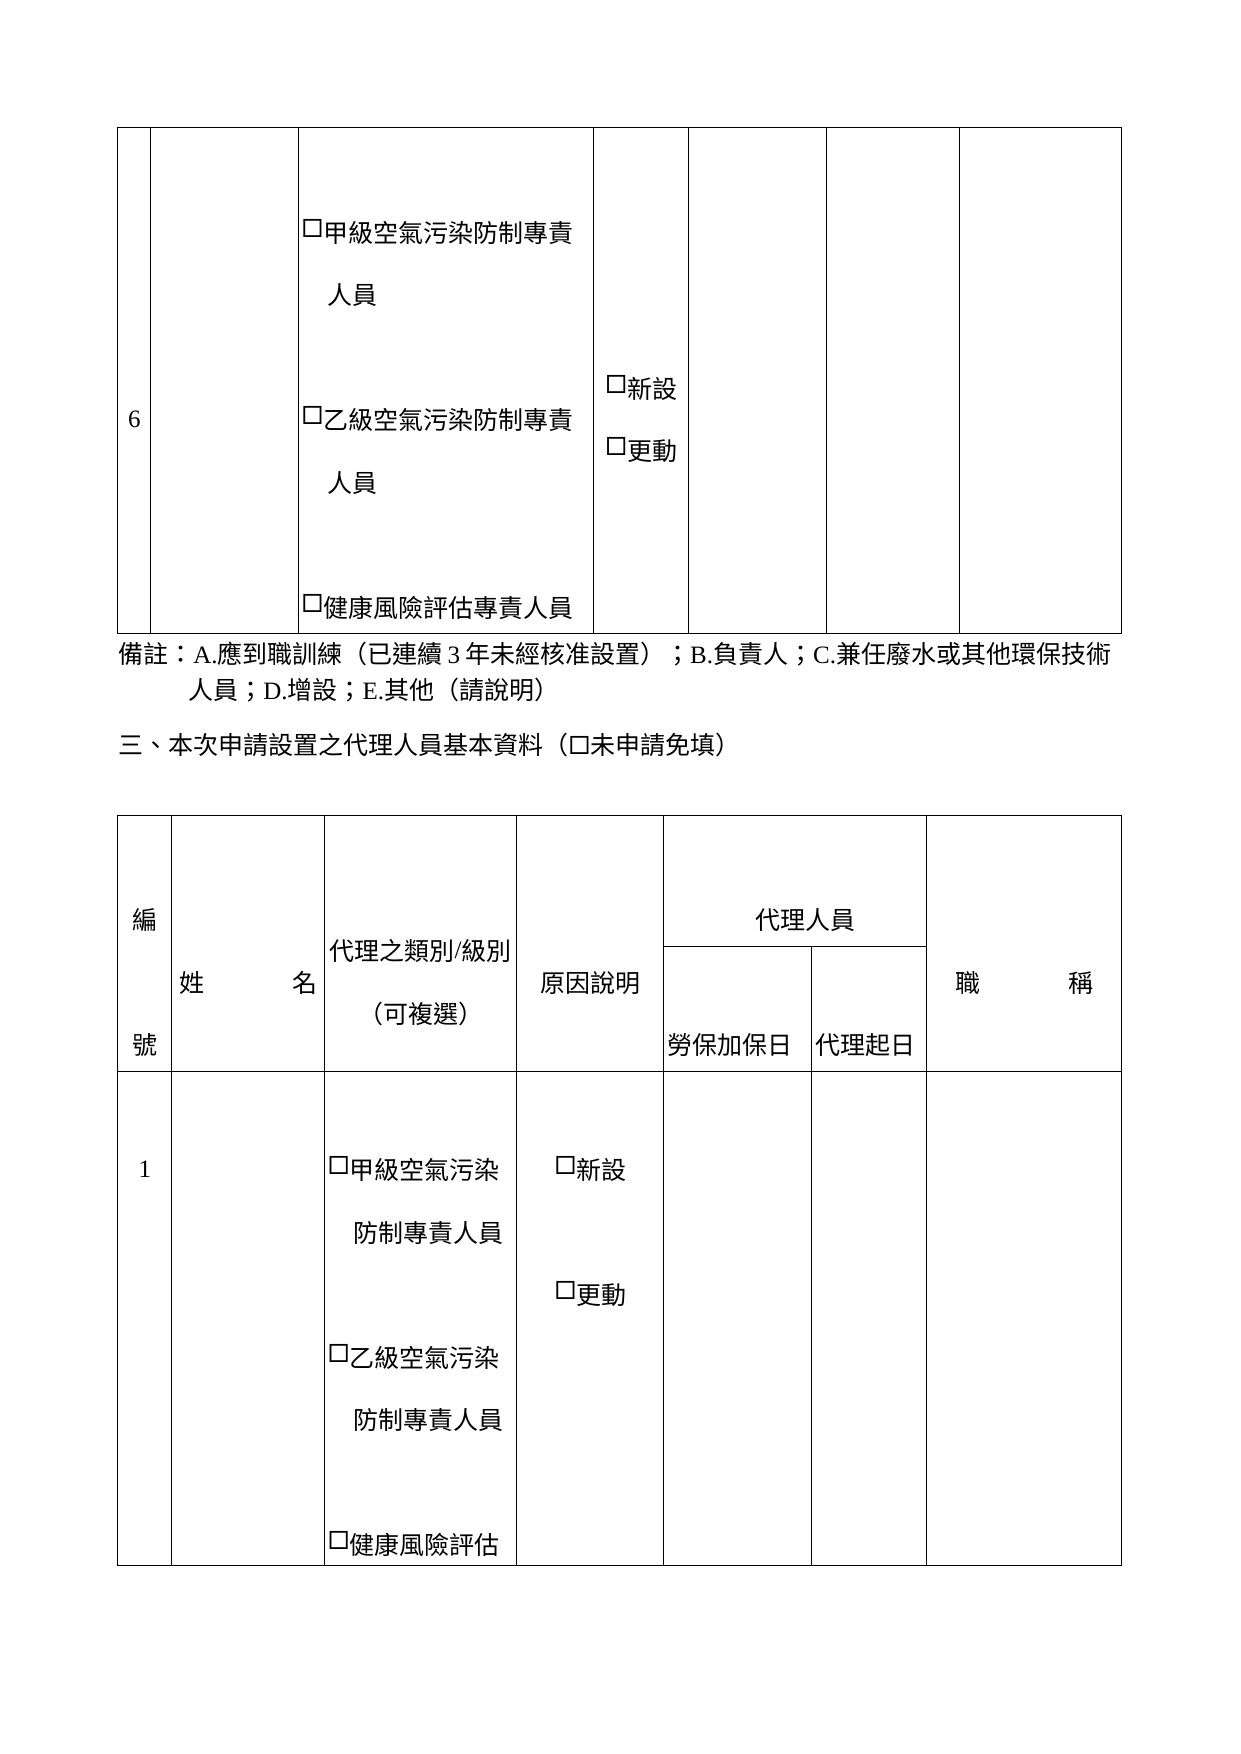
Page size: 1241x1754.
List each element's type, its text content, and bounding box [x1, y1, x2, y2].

table_cell [927, 1072, 1121, 1564]
text 三、本次申請設置之代理人員基本資料（未申請免填） [118, 726, 1122, 762]
table_header 編 號 [118, 816, 171, 1071]
table_cell 甲級空氣污染防制專責人員 乙級空氣污染防制專責人員 健康風險評估 [325, 1072, 516, 1564]
table_cell 新設 更動 [517, 1072, 663, 1564]
table_header 代理人員 [664, 816, 926, 946]
table_header 職 稱 [927, 816, 1121, 1071]
table_cell [827, 128, 959, 633]
table_cell [151, 128, 298, 633]
table_header 姓 名 [172, 816, 324, 1071]
table_cell [812, 1072, 926, 1564]
table_cell 代理起日 [812, 947, 926, 1071]
table_cell [664, 1072, 811, 1564]
table_header 代理之類別/級別（可複選） [325, 816, 516, 1071]
table_cell 6 [118, 128, 150, 633]
table_cell 新設 更動 [594, 128, 688, 633]
table_cell 1 [118, 1072, 171, 1564]
table_cell 勞保加保日 [664, 947, 811, 1071]
table_header 原因說明 [517, 816, 663, 1071]
text 備註：A.應到職訓練（已連續3年未經核准設置）；B.負責人；C.兼任廢水或其他環保技術人員；D.增設；E.其他（請說明） [118, 634, 1122, 707]
table_cell [689, 128, 826, 633]
table_cell 甲級空氣污染防制專責人員 乙級空氣污染防制專責人員 健康風險評估專責人員 [299, 128, 593, 633]
table_cell [172, 1072, 324, 1564]
table_cell [960, 128, 1121, 633]
